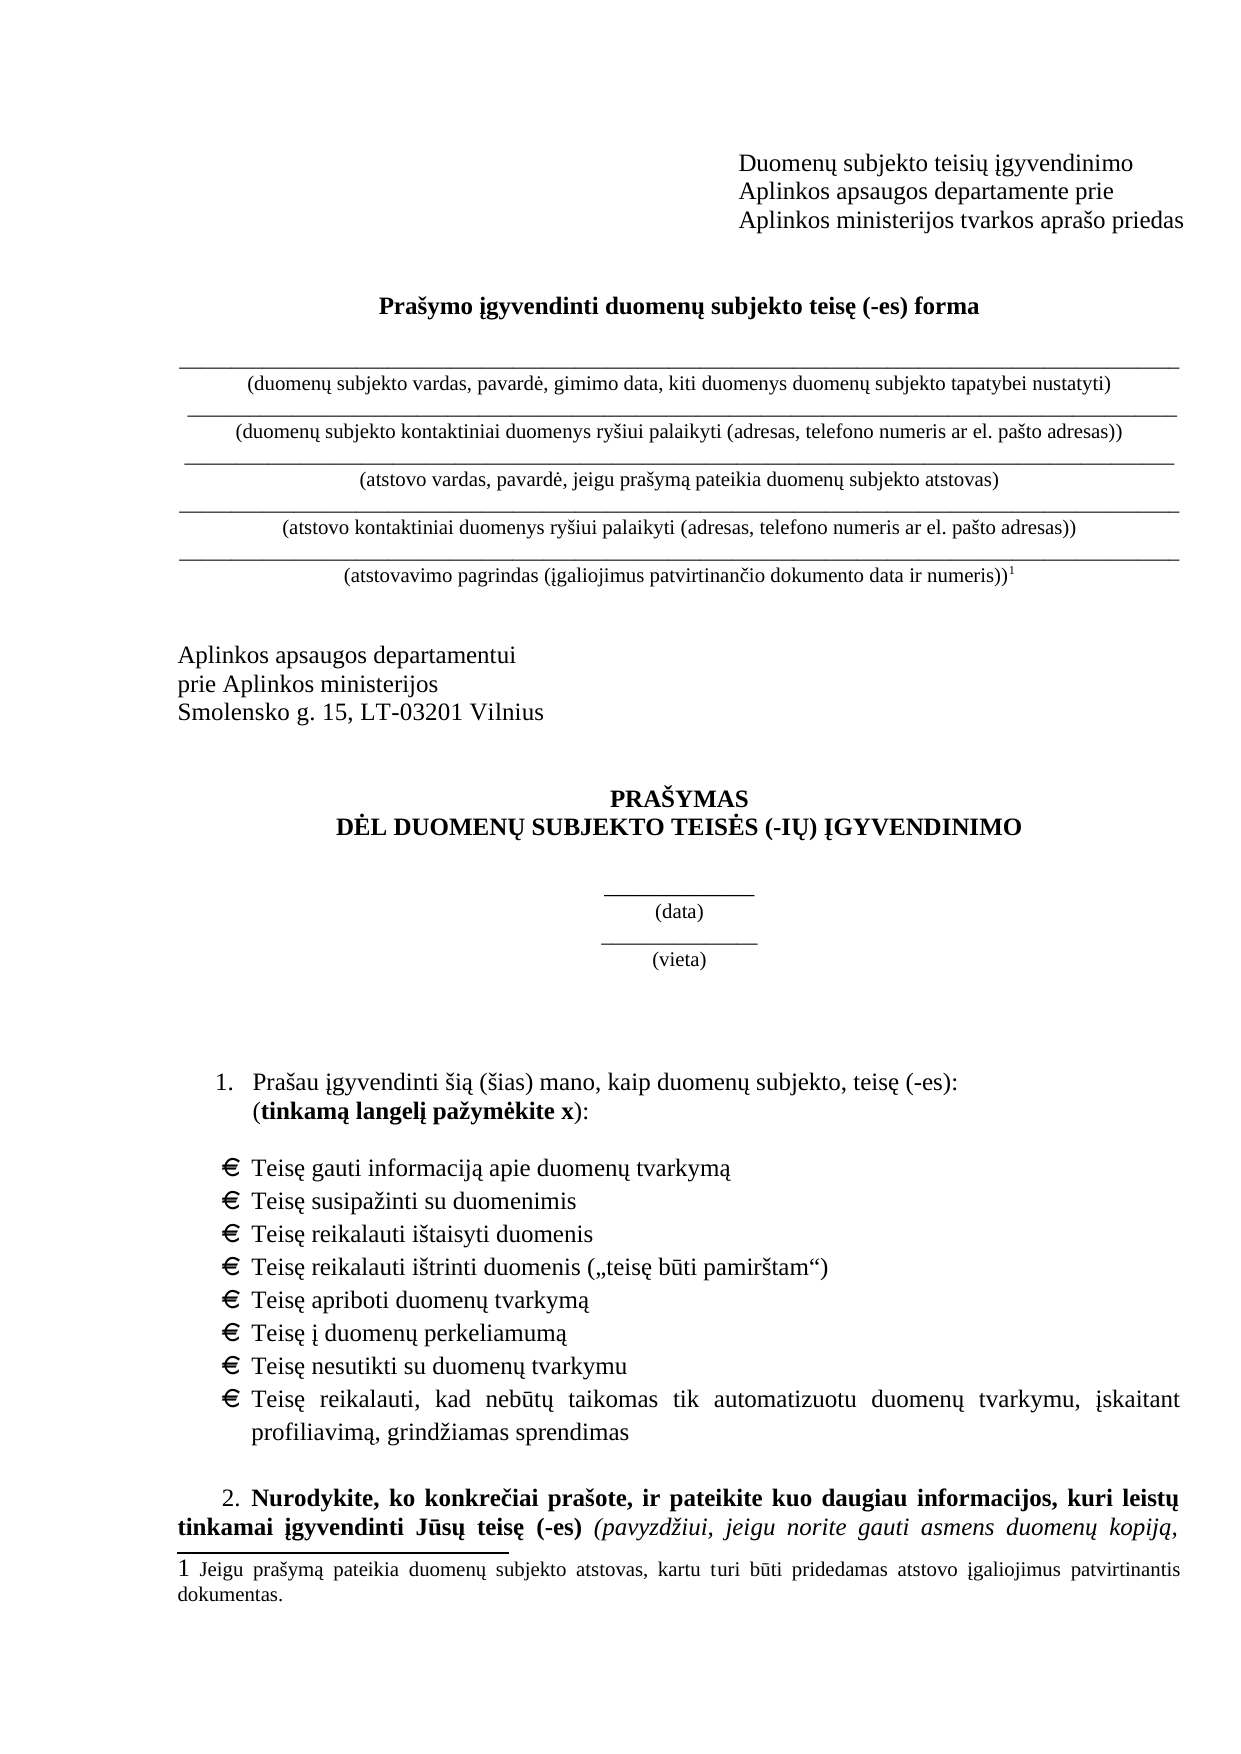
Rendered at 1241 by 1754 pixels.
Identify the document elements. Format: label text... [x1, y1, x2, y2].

text (atstovo vardas, pavardė, jeigu prašymą pateikia duomenų subjekto atstovas) [177, 467, 1181, 491]
text  Teisę gauti informaciją apie duomenų tvarkymą [222, 1153, 1181, 1182]
text  Teisę reikalauti ištaisyti duomenis [222, 1219, 1181, 1248]
text  Teisę susipažinti su duomenimis [222, 1186, 1181, 1215]
text _______________________________________________________________________________________________ [177, 443, 1181, 467]
text (duomenų subjekto kontaktiniai duomenys ryšiui palaikyti (adresas, telefono numeris ar el. pašto adresas)) [177, 419, 1181, 443]
text (data) [177, 899, 1181, 923]
text (vieta) [177, 947, 1181, 971]
text (atstovavimo pagrindas (įgaliojimus patvirtinančio dokumento data ir numeris)) [177, 563, 1181, 587]
text (atstovo kontaktiniai duomenys ryšiui palaikyti (adresas, telefono numeris ar el. pašto adresas)) [177, 515, 1181, 539]
text (duomenų subjekto vardas, pavardė, gimimo data, kiti duomenys duomenų subjekto tapatybei nustatyti) [177, 371, 1181, 394]
text ____________ [177, 870, 1181, 899]
text ________________________________________________________________________________________________ [177, 539, 1181, 563]
text Prašymo įgyvendinti duomenų subjekto teisę (-es) forma [177, 291, 1181, 320]
text Smolensko g. 15, LT-03201 Vilnius [177, 697, 1181, 726]
text PRAŠYMAS [177, 784, 1181, 812]
text (tinkamą langelį pažymėkite x): [252, 1096, 1181, 1124]
text 1. Prašau įgyvendinti šią (šias) mano, kaip duomenų subjekto, teisę (-es): [215, 1067, 1181, 1096]
text _______________________________________________________________________________________________ [177, 394, 1181, 419]
text Aplinkos apsaugos departamentui [177, 640, 1181, 669]
text  Teisę į duomenų perkeliamumą [222, 1318, 1181, 1347]
text  Teisę reikalauti ištrinti duomenis („teisę būti pamirštam“) [222, 1252, 1181, 1281]
text  Teisę apriboti duomenų tvarkymą [222, 1285, 1181, 1314]
text Duomenų subjekto teisių įgyvendinimo Aplinkos apsaugos departamente prie Aplinkos ministerijos tvarkos aprašo priedas [738, 148, 1196, 234]
text Jeigu prašymą pateikia duomenų subjekto atstovas, kartu turi būti pridedamas atstovo įgaliojimus patvirtinantis dokumentas. [177, 1553, 1181, 1606]
text ________________________________________________________________________________________________ [177, 346, 1181, 371]
text _______________ [177, 923, 1181, 947]
text 2. Nurodykite, ko konkrečiai prašote, ir pateikite kuo daugiau informacijos, kuri leistų tinkamai įgyvendinti Jūsų teisę (-es) (pavyzdžiui, jeigu norite gauti asmens duomenų kopiją, [177, 1483, 1181, 1541]
text prie Aplinkos ministerijos [177, 669, 1181, 697]
text ________________________________________________________________________________________________ [177, 491, 1181, 515]
text  Teisę nesutikti su duomenų tvarkymu [222, 1351, 1181, 1380]
text  Teisę reikalauti, kad nebūtų taikomas tik automatizuotu duomenų tvarkymu, įskaitant profiliavimą, grindžiamas sprendimas [222, 1384, 1181, 1446]
text DĖL DUOMENŲ SUBJEKTO TEISĖS (-IŲ) ĮGYVENDINIMO [177, 812, 1181, 841]
